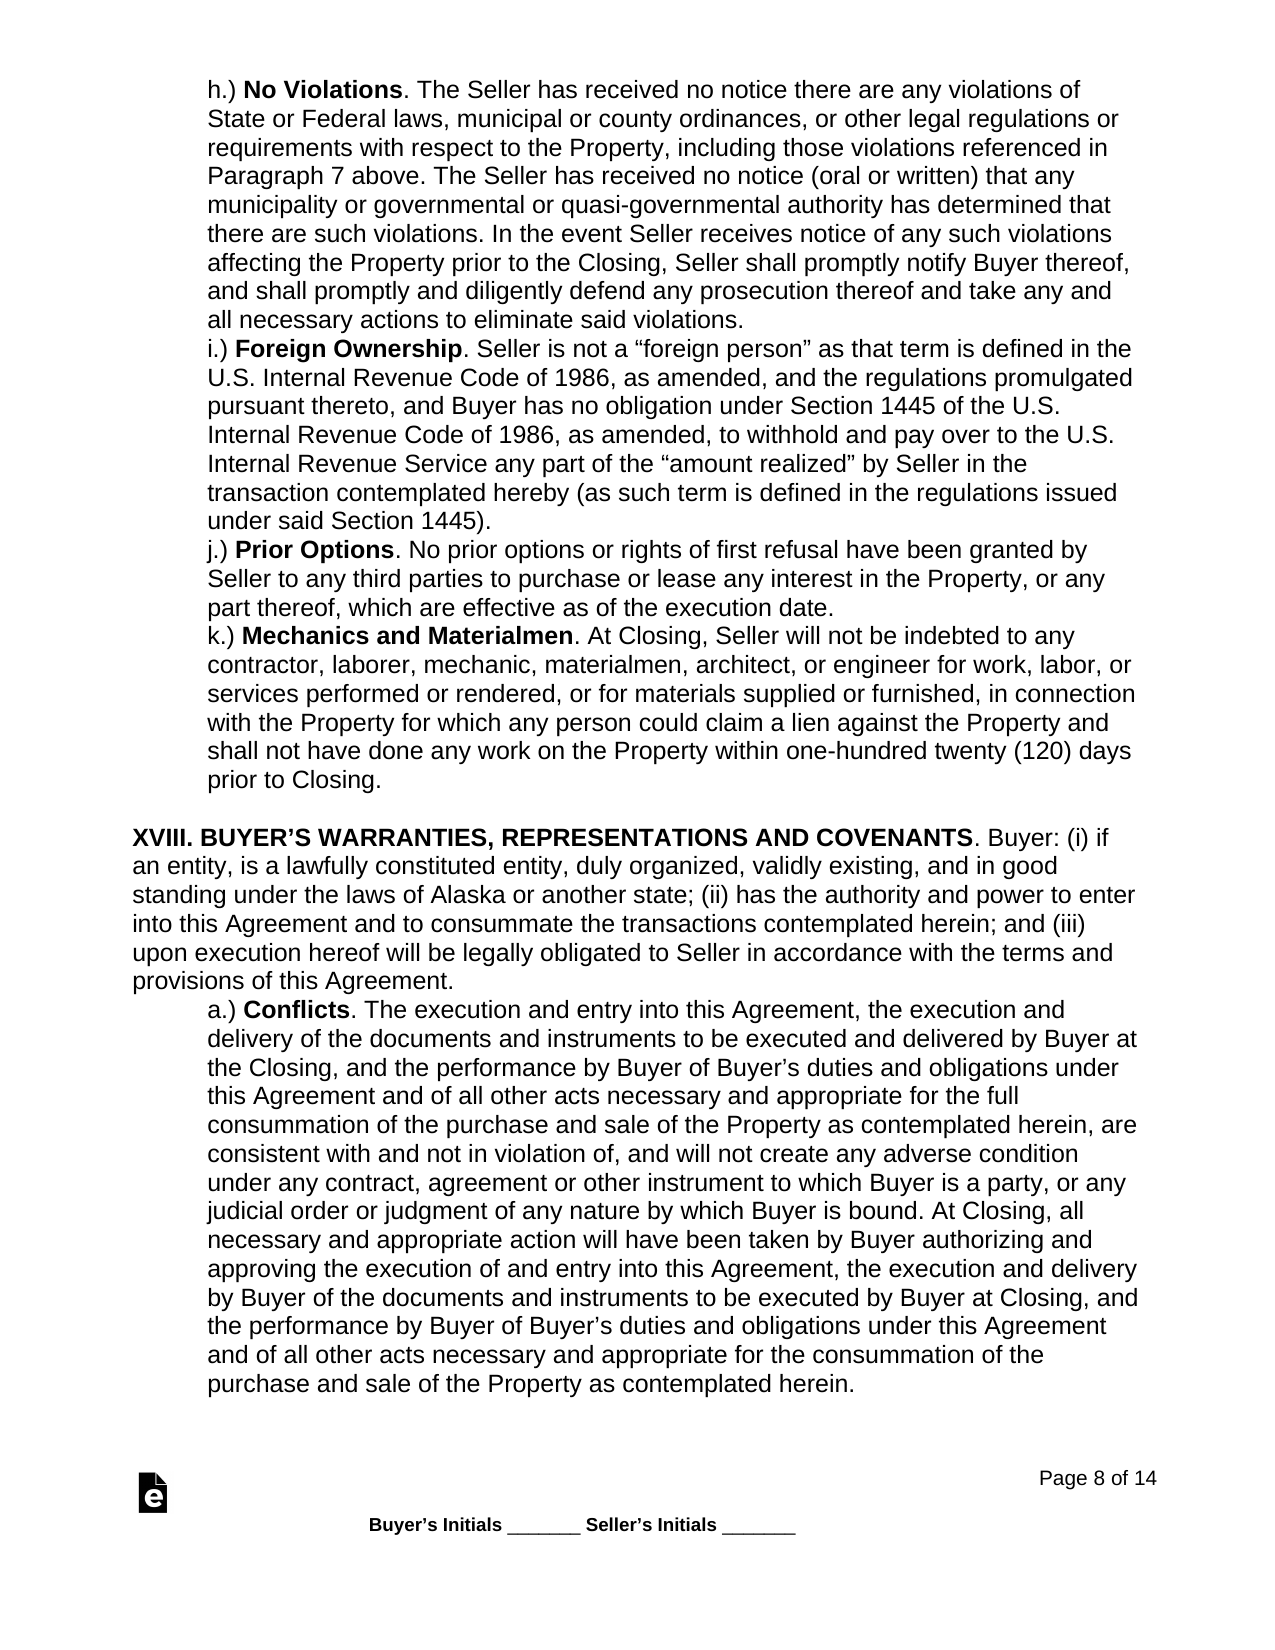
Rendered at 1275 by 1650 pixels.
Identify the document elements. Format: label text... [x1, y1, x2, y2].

text XVIII. BUYER’S WARRANTIES, REPRESENTATIONS AND COVENANTS. Buyer: (i) if an entity, is a lawfully constituted entity, duly organized, validly existing, and in good standing under the laws of Alaska or another state; (ii) has the authority and power to enter into this Agreement and to consummate the transactions contemplated herein; and (iii) upon execution hereof will be legally obligated to Seller in accordance with the terms and provisions of this Agreement. [132, 822, 1143, 995]
text a.) Conflicts. The execution and entry into this Agreement, the execution and delivery of the documents and instruments to be executed and delivered by Buyer at the Closing, and the performance by Buyer of Buyer’s duties and obligations under this Agreement and of all other acts necessary and appropriate for the full consummation of the purchase and sale of the Property as contemplated herein, are consistent with and not in violation of, and will not create any adverse condition under any contract, agreement or other instrument to which Buyer is a party, or any judicial order or judgment of any nature by which Buyer is bound. At Closing, all necessary and appropriate action will have been taken by Buyer authorizing and approving the execution of and entry into this Agreement, the execution and delivery by Buyer of the documents and instruments to be executed by Buyer at Closing, and the performance by Buyer of Buyer’s duties and obligations under this Agreement and of all other acts necessary and appropriate for the consummation of the purchase and sale of the Property as contemplated herein. [207, 995, 1143, 1397]
text k.) Mechanics and Materialmen. At Closing, Seller will not be indebted to any contractor, laborer, mechanic, materialmen, architect, or engineer for work, labor, or services performed or rendered, or for materials supplied or furnished, in connection with the Property for which any person could claim a lien against the Property and shall not have done any work on the Property within one-hundred twenty (120) days prior to Closing. [207, 621, 1143, 794]
text j.) Prior Options. No prior options or rights of first refusal have been granted by Seller to any third parties to purchase or lease any interest in the Property, or any part thereof, which are effective as of the execution date. [207, 535, 1143, 621]
text i.) Foreign Ownership. Seller is not a “foreign person” as that term is defined in the U.S. Internal Revenue Code of 1986, as amended, and the regulations promulgated pursuant thereto, and Buyer has no obligation under Section 1445 of the U.S. Internal Revenue Code of 1986, as amended, to withhold and pay over to the U.S. Internal Revenue Service any part of the “amount realized” by Seller in the transaction contemplated hereby (as such term is defined in the regulations issued under said Section 1445). [207, 334, 1143, 535]
text h.) No Violations. The Seller has received no notice there are any violations of State or Federal laws, municipal or county ordinances, or other legal regulations or requirements with respect to the Property, including those violations referenced in Paragraph 7 above. The Seller has received no notice (oral or written) that any municipality or governmental or quasi-governmental authority has determined that there are such violations. In the event Seller receives notice of any such violations affecting the Property prior to the Closing, Seller shall promptly notify Buyer thereof, and shall promptly and diligently defend any prosecution thereof and take any and all necessary actions to eliminate said violations. [207, 75, 1143, 334]
